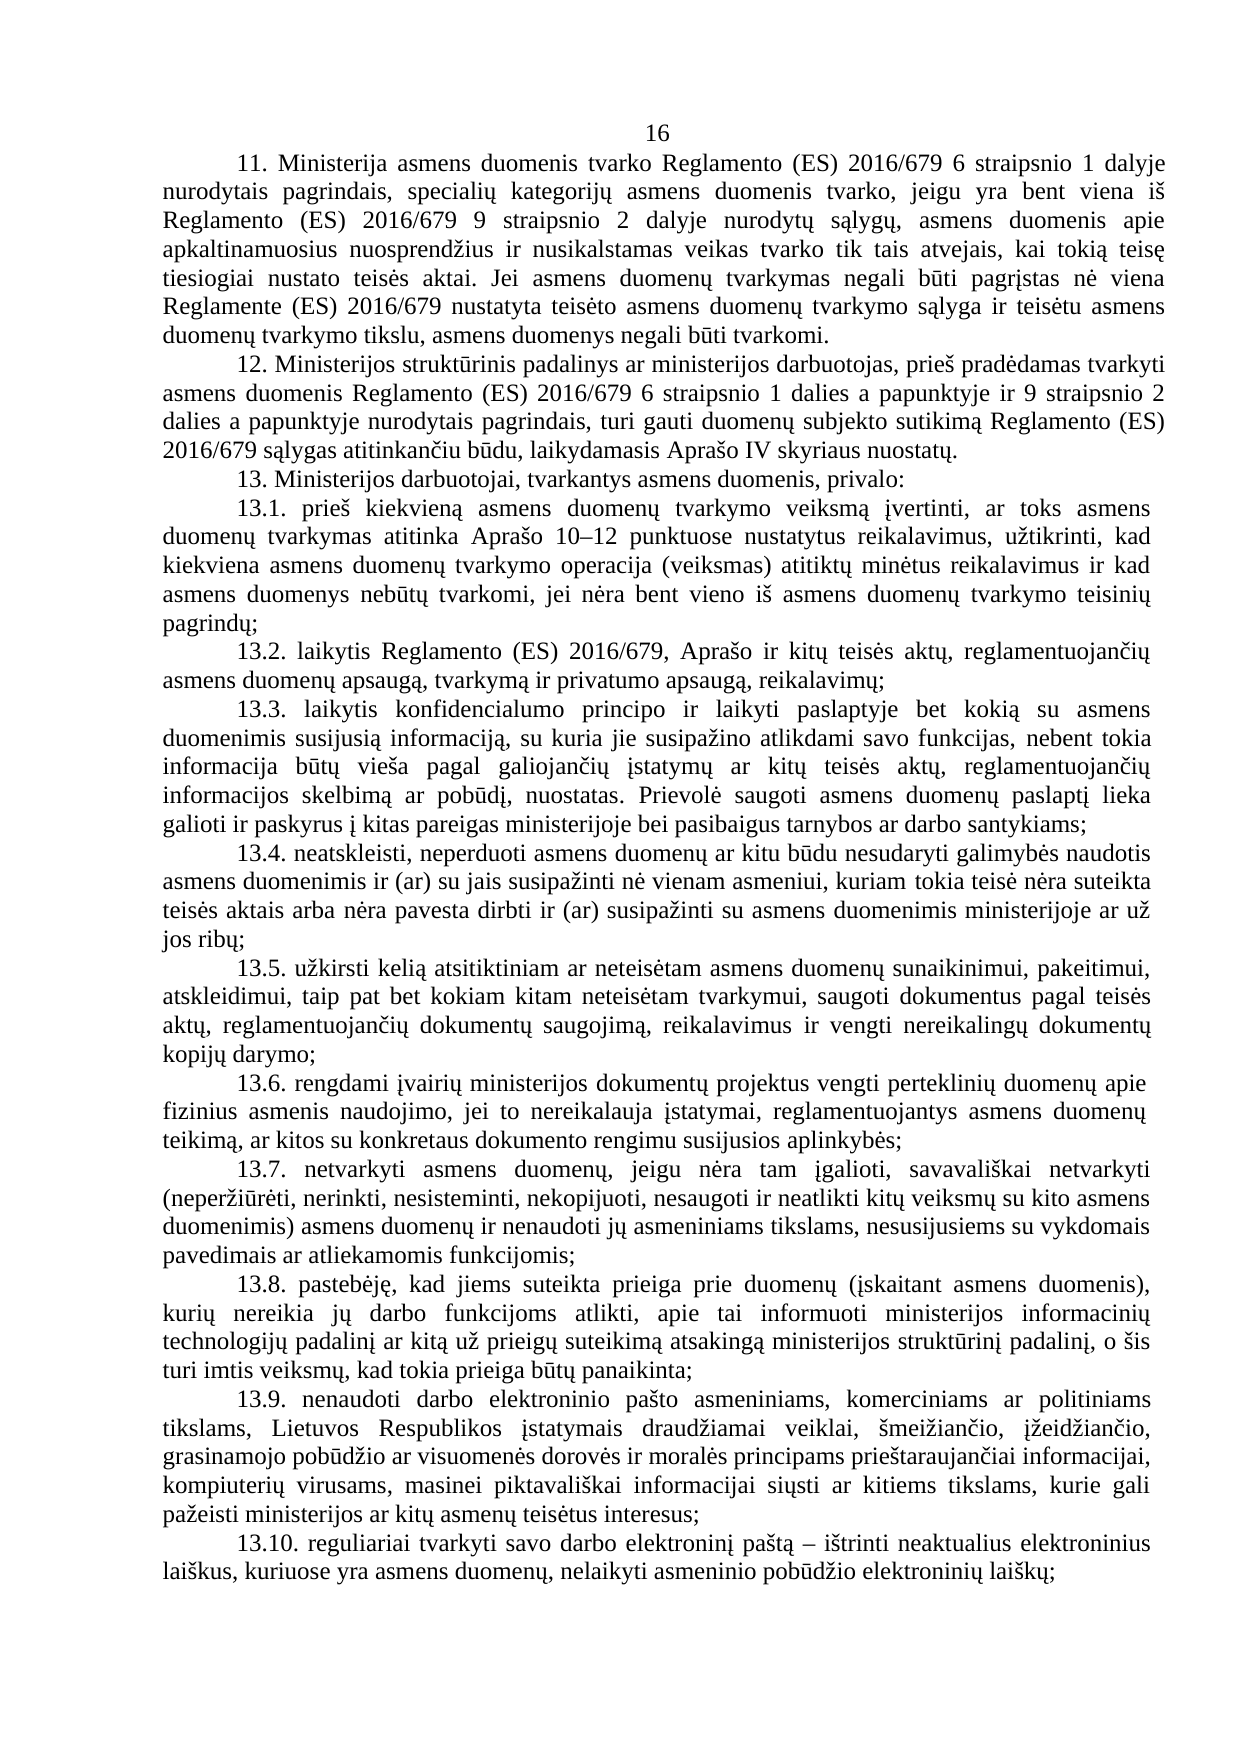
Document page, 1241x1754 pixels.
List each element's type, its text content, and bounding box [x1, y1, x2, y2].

text 13.10. reguliariai tvarkyti savo darbo elektroninį paštą – ištrinti neaktualius elektroninius laiškus, kuriuose yra asmens duomenų, nelaikyti asmeninio pobūdžio elektroninių laiškų; [162, 1528, 1152, 1585]
text 13.8. pastebėję, kad jiems suteikta prieiga prie duomenų (įskaitant asmens duomenis), kurių nereikia jų darbo funkcijoms atlikti, apie tai informuoti ministerijos informacinių technologijų padalinį ar kitą už prieigų suteikimą atsakingą ministerijos struktūrinį padalinį, o šis turi imtis veiksmų, kad tokia prieiga būtų panaikinta; [162, 1269, 1152, 1384]
text 11. Ministerija asmens duomenis tvarko Reglamento (ES) 2016/679 6 straipsnio 1 dalyje nurodytais pagrindais, specialių kategorijų asmens duomenis tvarko, jeigu yra bent viena iš Reglamento (ES) 2016/679 9 straipsnio 2 dalyje nurodytų sąlygų, asmens duomenis apie apkaltinamuosius nuosprendžius ir nusikalstamas veikas tvarko tik tais atvejais, kai tokią teisę tiesiogiai nustato teisės aktai. Jei asmens duomenų tvarkymas negali būti pagrįstas nė viena Reglamente (ES) 2016/679 nustatyta teisėto asmens duomenų tvarkymo sąlyga ir teisėtu asmens duomenų tvarkymo tikslu, asmens duomenys negali būti tvarkomi. [162, 148, 1166, 349]
text 13.3. laikytis konfidencialumo principo ir laikyti paslaptyje bet kokią su asmens duomenimis susijusią informaciją, su kuria jie susipažino atlikdami savo funkcijas, nebent tokia informacija būtų vieša pagal galiojančių įstatymų ar kitų teisės aktų, reglamentuojančių informacijos skelbimą ar pobūdį, nuostatas. Prievolė saugoti asmens duomenų paslaptį lieka galioti ir paskyrus į kitas pareigas ministerijoje bei pasibaigus tarnybos ar darbo santykiams; [162, 694, 1152, 838]
text 13.6. rengdami įvairių ministerijos dokumentų projektus vengti perteklinių duomenų apie fizinius asmenis naudojimo, jei to nereikalauja įstatymai, reglamentuojantys asmens duomenų teikimą, ar kitos su konkretaus dokumento rengimu susijusios aplinkybės; [162, 1068, 1146, 1154]
text 13.1. prieš kiekvieną asmens duomenų tvarkymo veiksmą įvertinti, ar toks asmens duomenų tvarkymas atitinka Aprašo 10–12 punktuose nustatytus reikalavimus, užtikrinti, kad kiekviena asmens duomenų tvarkymo operacija (veiksmas) atitiktų minėtus reikalavimus ir kad asmens duomenys nebūtų tvarkomi, jei nėra bent vieno iš asmens duomenų tvarkymo teisinių pagrindų; [162, 493, 1152, 636]
text 13.2. laikytis Reglamento (ES) 2016/679, Aprašo ir kitų teisės aktų, reglamentuojančių asmens duomenų apsaugą, tvarkymą ir privatumo apsaugą, reikalavimų; [162, 636, 1152, 694]
text 13. Ministerijos darbuotojai, tvarkantys asmens duomenis, privalo: [162, 464, 1152, 493]
text 12. Ministerijos struktūrinis padalinys ar ministerijos darbuotojas, prieš pradėdamas tvarkyti asmens duomenis Reglamento (ES) 2016/679 6 straipsnio 1 dalies a papunktyje ir 9 straipsnio 2 dalies a papunktyje nurodytais pagrindais, turi gauti duomenų subjekto sutikimą Reglamento (ES) 2016/679 sąlygas atitinkančiu būdu, laikydamasis Aprašo IV skyriaus nuostatų. [162, 349, 1166, 464]
text 13.4. neatskleisti, neperduoti asmens duomenų ar kitu būdu nesudaryti galimybės naudotis asmens duomenimis ir (ar) su jais susipažinti nė vienam asmeniui, kuriam tokia teisė nėra suteikta teisės aktais arba nėra pavesta dirbti ir (ar) susipažinti su asmens duomenimis ministerijoje ar už jos ribų; [162, 838, 1152, 953]
text 13.7. netvarkyti asmens duomenų, jeigu nėra tam įgalioti, savavališkai netvarkyti (neperžiūrėti, nerinkti, nesisteminti, nekopijuoti, nesaugoti ir neatlikti kitų veiksmų su kito asmens duomenimis) asmens duomenų ir nenaudoti jų asmeniniams tikslams, nesusijusiems su vykdomais pavedimais ar atliekamomis funkcijomis; [162, 1154, 1152, 1269]
text 13.9. nenaudoti darbo elektroninio pašto asmeniniams, komerciniams ar politiniams tikslams, Lietuvos Respublikos įstatymais draudžiamai veiklai, šmeižiančio, įžeidžiančio, grasinamojo pobūdžio ar visuomenės dorovės ir moralės principams prieštaraujančiai informacijai, kompiuterių virusams, masinei piktavališkai informacijai siųsti ar kitiems tikslams, kurie gali pažeisti ministerijos ar kitų asmenų teisėtus interesus; [162, 1384, 1152, 1528]
text 13.5. užkirsti kelią atsitiktiniam ar neteisėtam asmens duomenų sunaikinimui, pakeitimui, atskleidimui, taip pat bet kokiam kitam neteisėtam tvarkymui, saugoti dokumentus pagal teisės aktų, reglamentuojančių dokumentų saugojimą, reikalavimus ir vengti nereikalingų dokumentų kopijų darymo; [162, 953, 1152, 1068]
